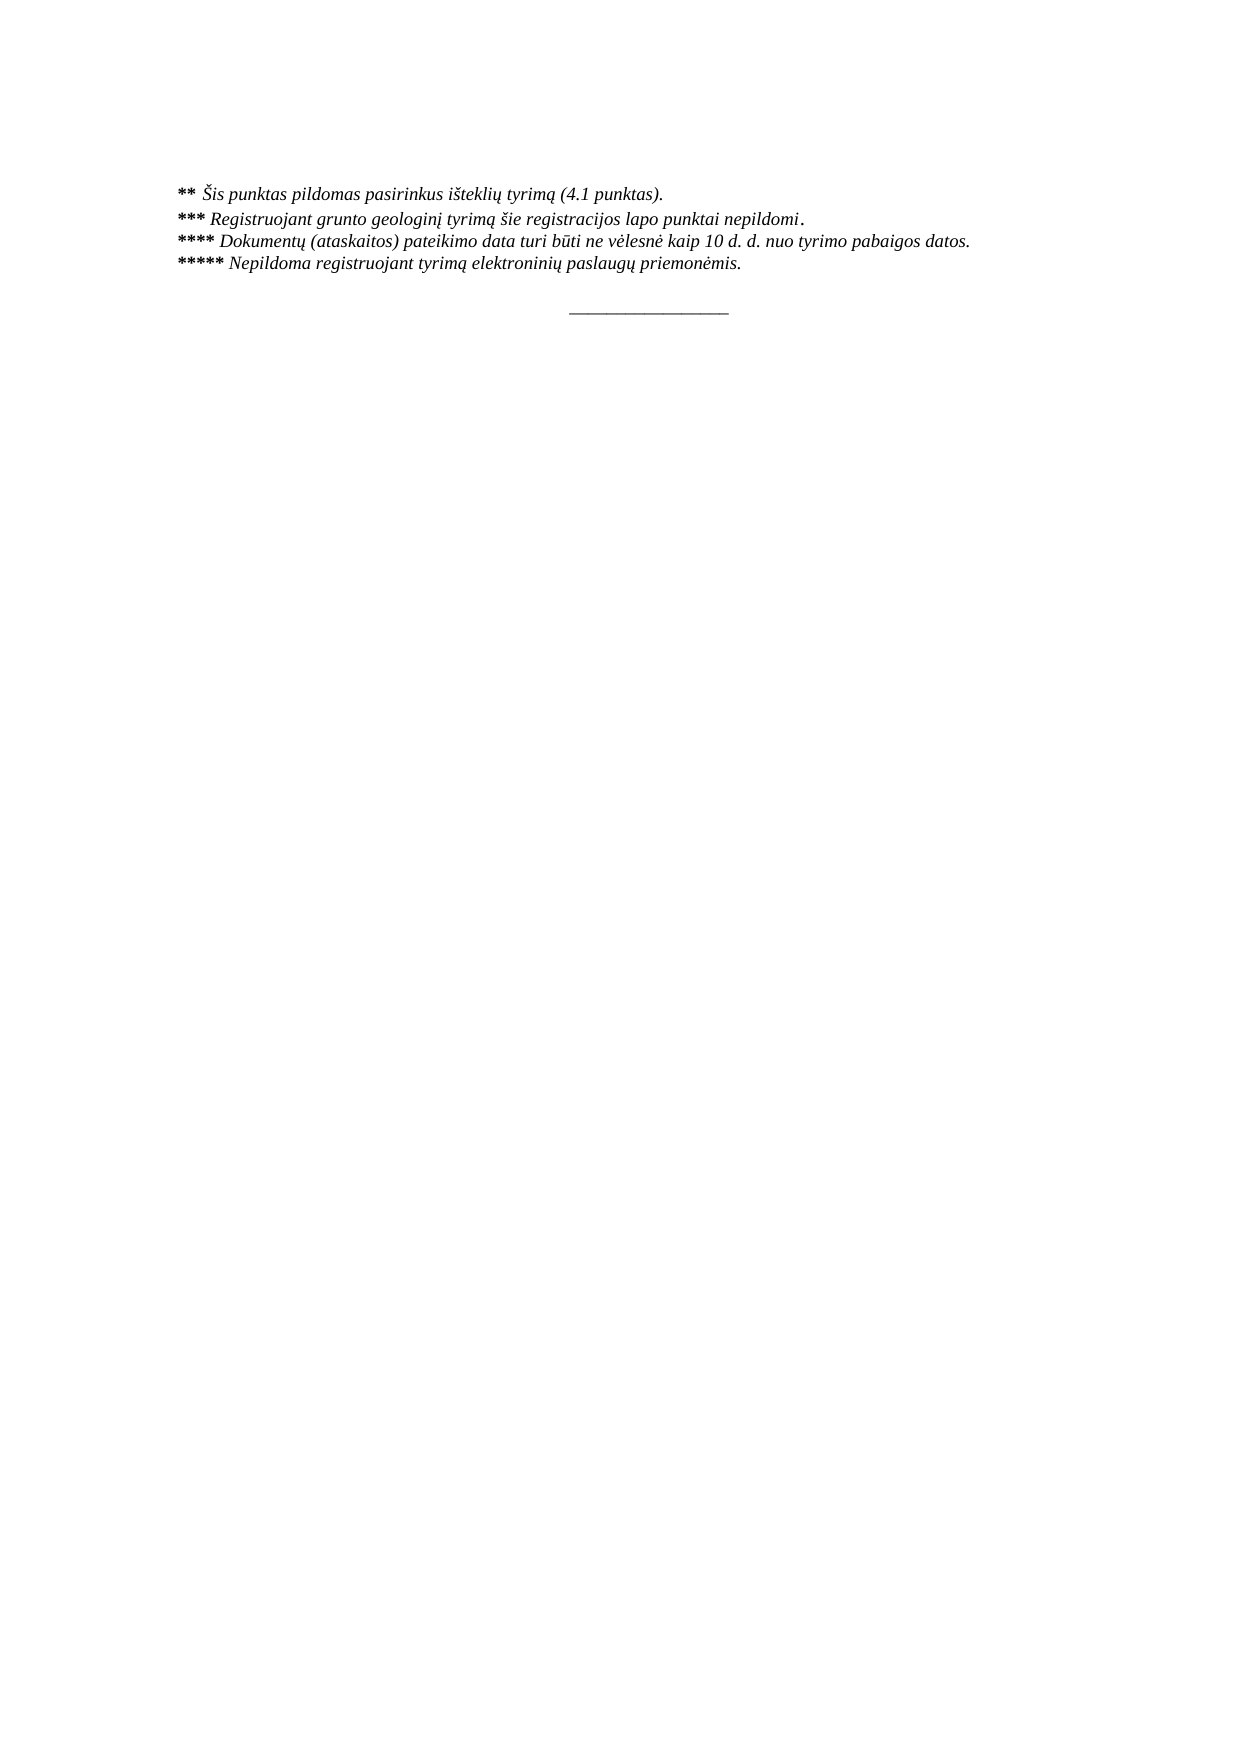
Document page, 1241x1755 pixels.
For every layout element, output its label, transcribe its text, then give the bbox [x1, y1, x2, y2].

text ***** Nepildoma registruojant tyrimą elektroninių paslaugų priemonėmis. [177, 252, 1122, 273]
text _________________ [177, 295, 1122, 316]
text *** Registruojant grunto geologinį tyrimą šie registracijos lapo punktai nepildomi. [177, 206, 1122, 230]
text ** Šis punktas pildomas pasirinkus išteklių tyrimą (4.1 punktas). [177, 177, 1122, 206]
text **** Dokumentų (ataskaitos) pateikimo data turi būti ne vėlesnė kaip 10 d. d. nuo tyrimo pabaigos datos. [177, 230, 1122, 252]
